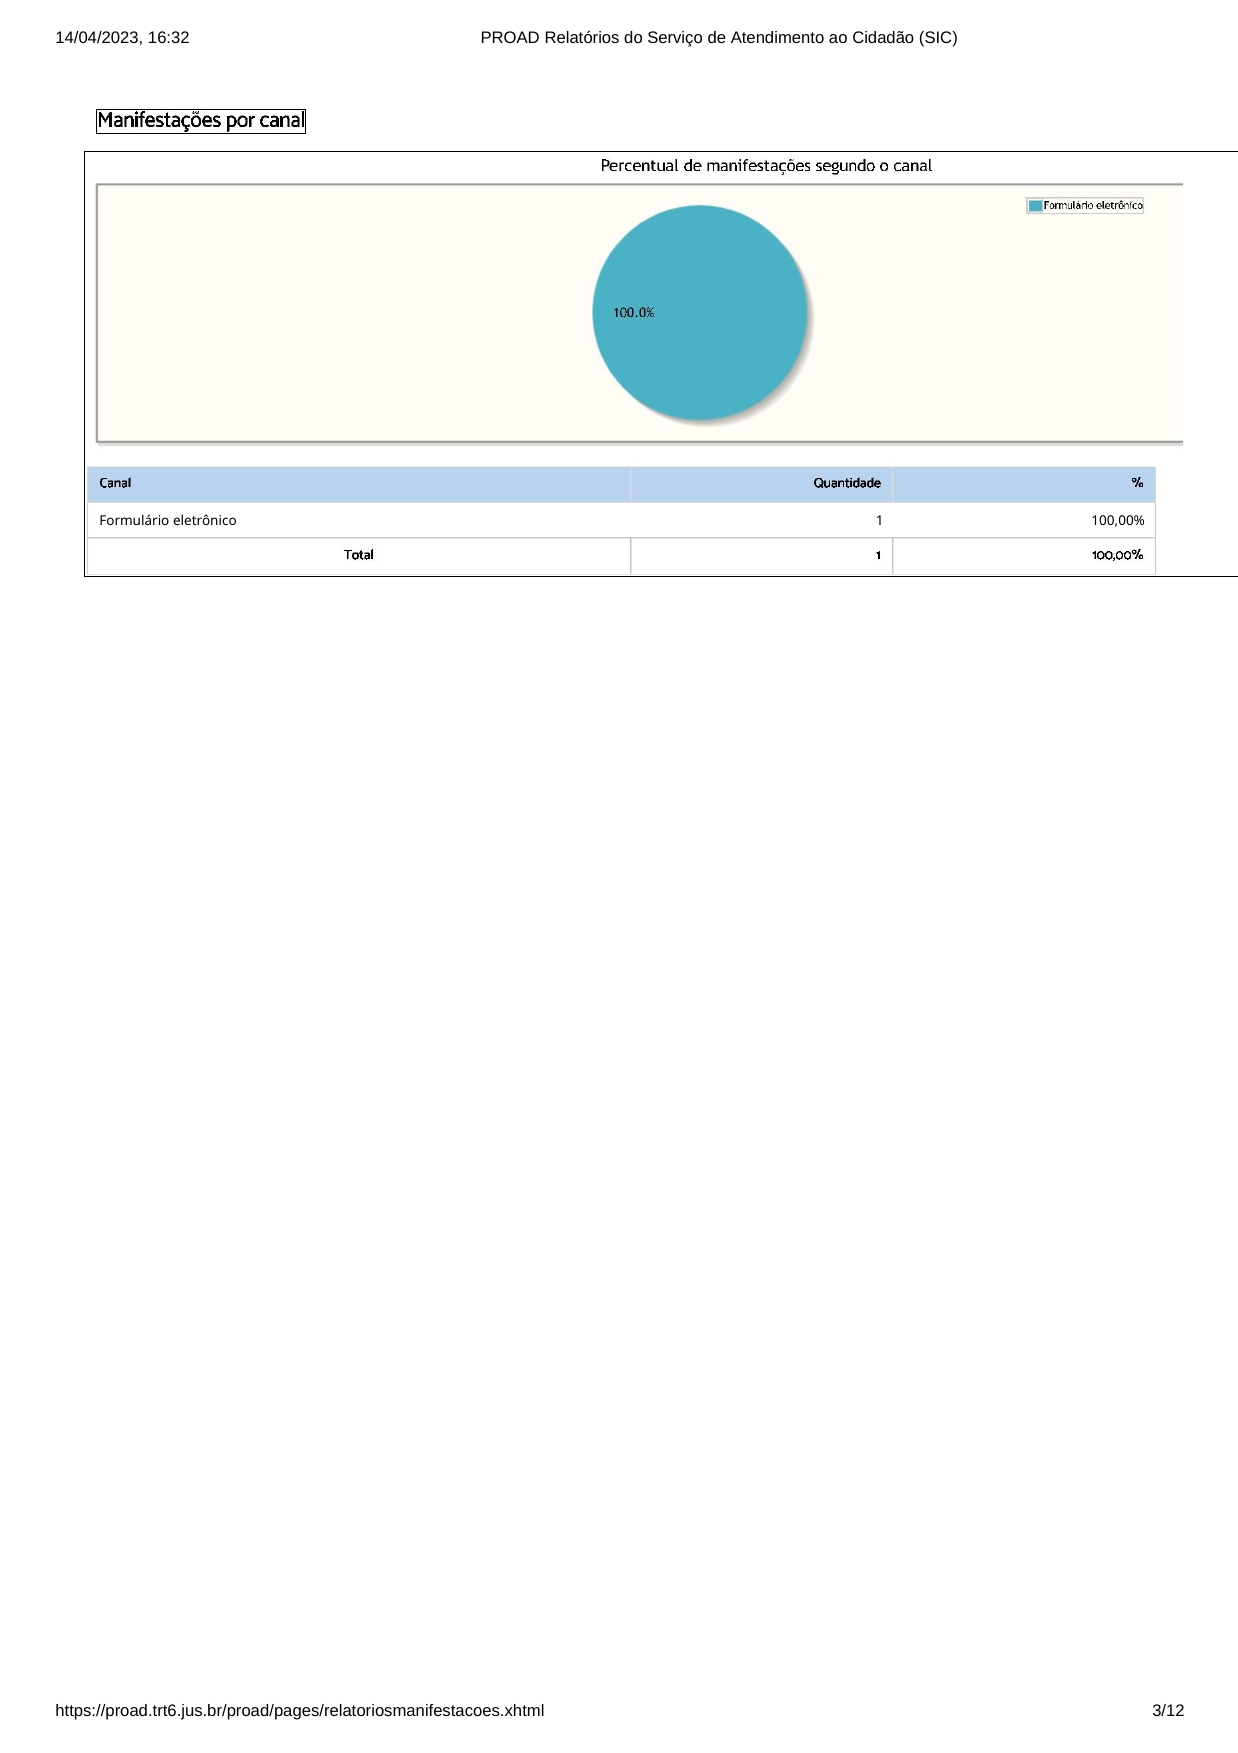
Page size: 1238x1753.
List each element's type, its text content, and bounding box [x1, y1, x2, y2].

text https://proad.trt6.jus.br/proad/pages/relatoriosmanifestacoes.xhtml [55, 1702, 569, 1720]
text 3/12 [1152, 1702, 1209, 1720]
text 100,00% [1091, 507, 1163, 530]
text 4/04/2023, 16:32 [64, 29, 214, 47]
text 1 [876, 508, 901, 530]
text 1 [55, 29, 64, 47]
text Formulário eletrônico [99, 508, 242, 530]
picture [97, 110, 305, 133]
picture [85, 152, 1238, 576]
text PROAD Relatórios do Serviço de Atendimento ao Cidadão (SIC) [480, 29, 982, 47]
